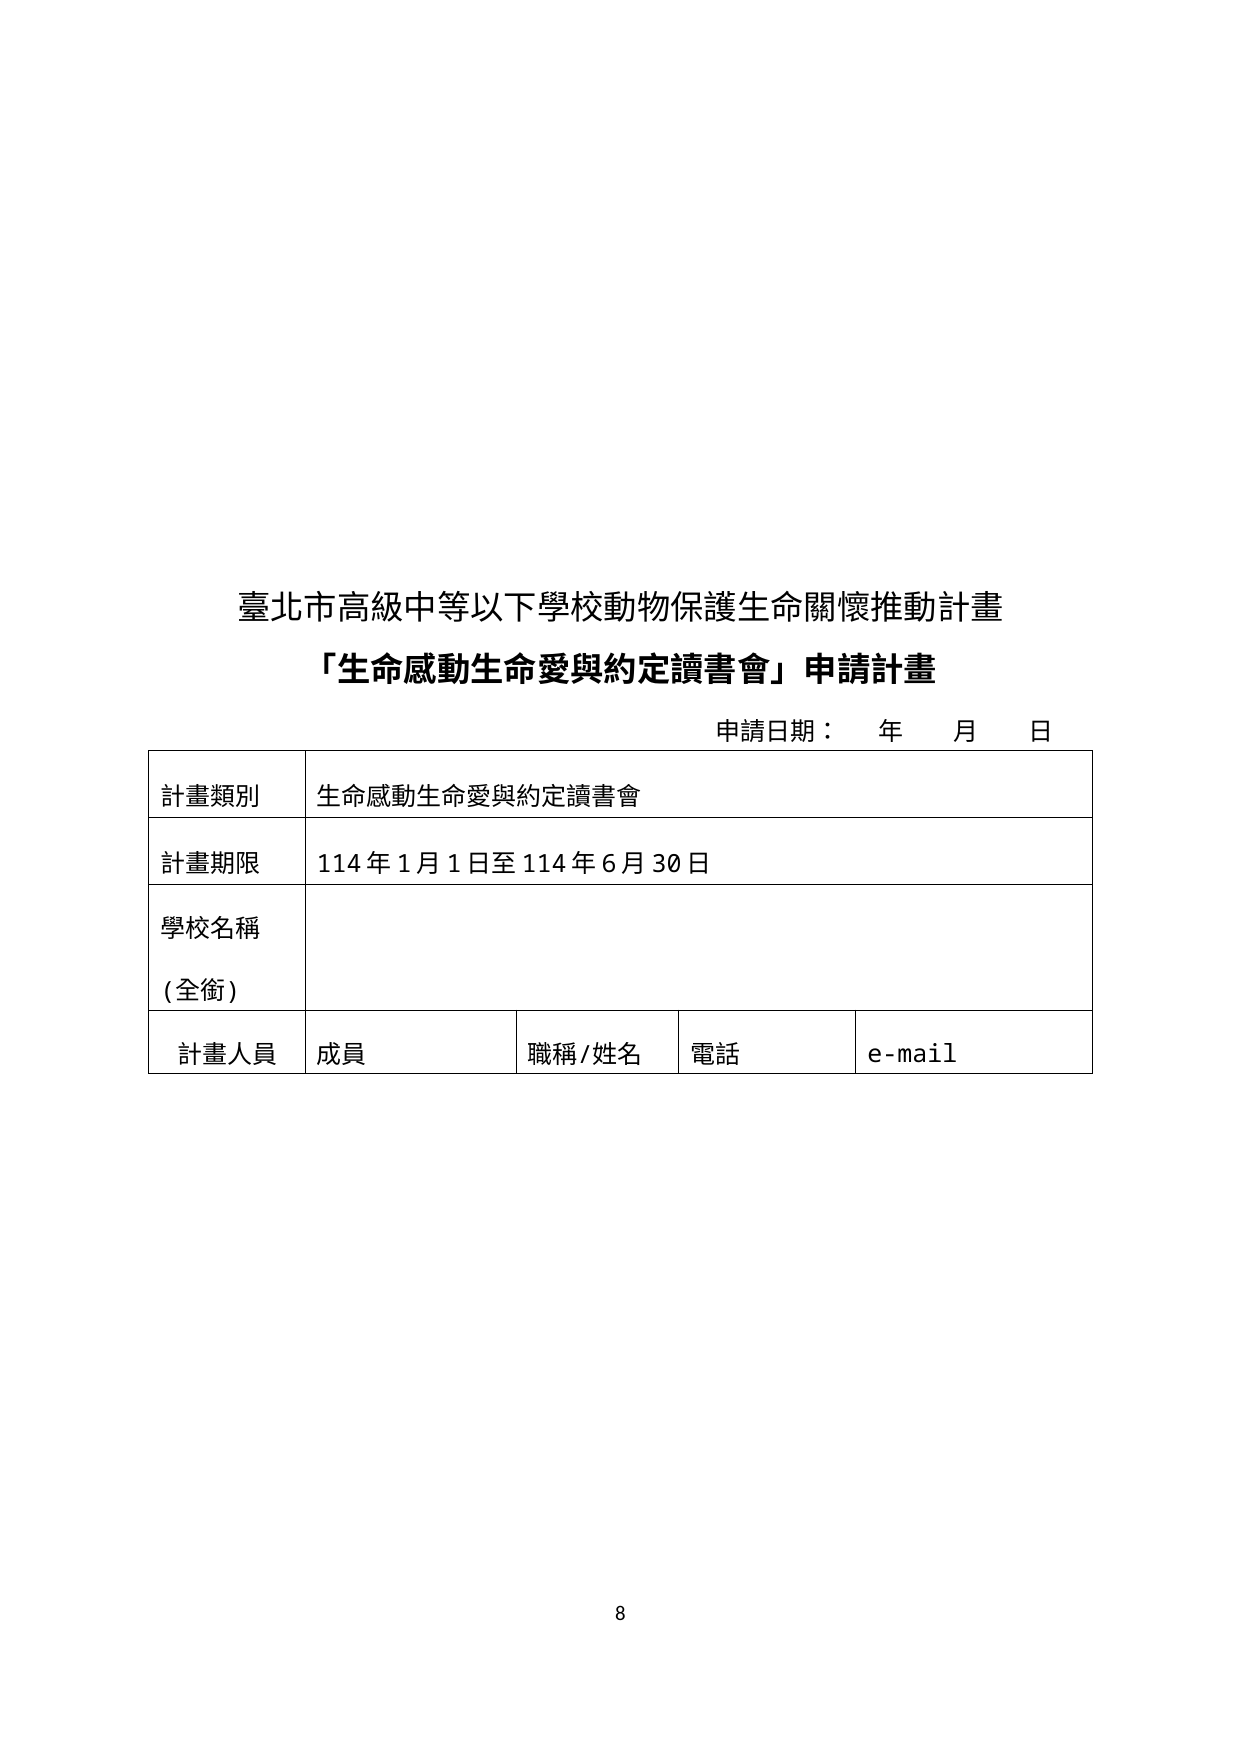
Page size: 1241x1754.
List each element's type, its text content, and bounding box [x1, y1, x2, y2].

table_cell 電話 [679, 1011, 855, 1073]
table_header 生命感動生命愛與約定讀書會 [306, 751, 1092, 817]
table_cell 計畫人員 [149, 1011, 305, 1073]
table_header 計畫類別 [149, 751, 305, 817]
text 申請日期： 年 月 日 [187, 688, 1053, 750]
table_cell 職稱/姓名 [517, 1011, 678, 1073]
table_cell 計畫期限 [149, 818, 305, 883]
table_cell e-mail [856, 1011, 1092, 1073]
text 臺北市高級中等以下學校動物保護生命關懷推動計畫 [187, 563, 1053, 625]
table_cell 學校名稱(全銜) [149, 885, 305, 1009]
table_cell 成員 [306, 1011, 516, 1073]
text 「生命感動生命愛與約定讀書會」申請計畫 [187, 625, 1053, 688]
table_cell 114年1月1日至114年6月30日 [306, 818, 1092, 883]
table_cell [306, 885, 1092, 1009]
